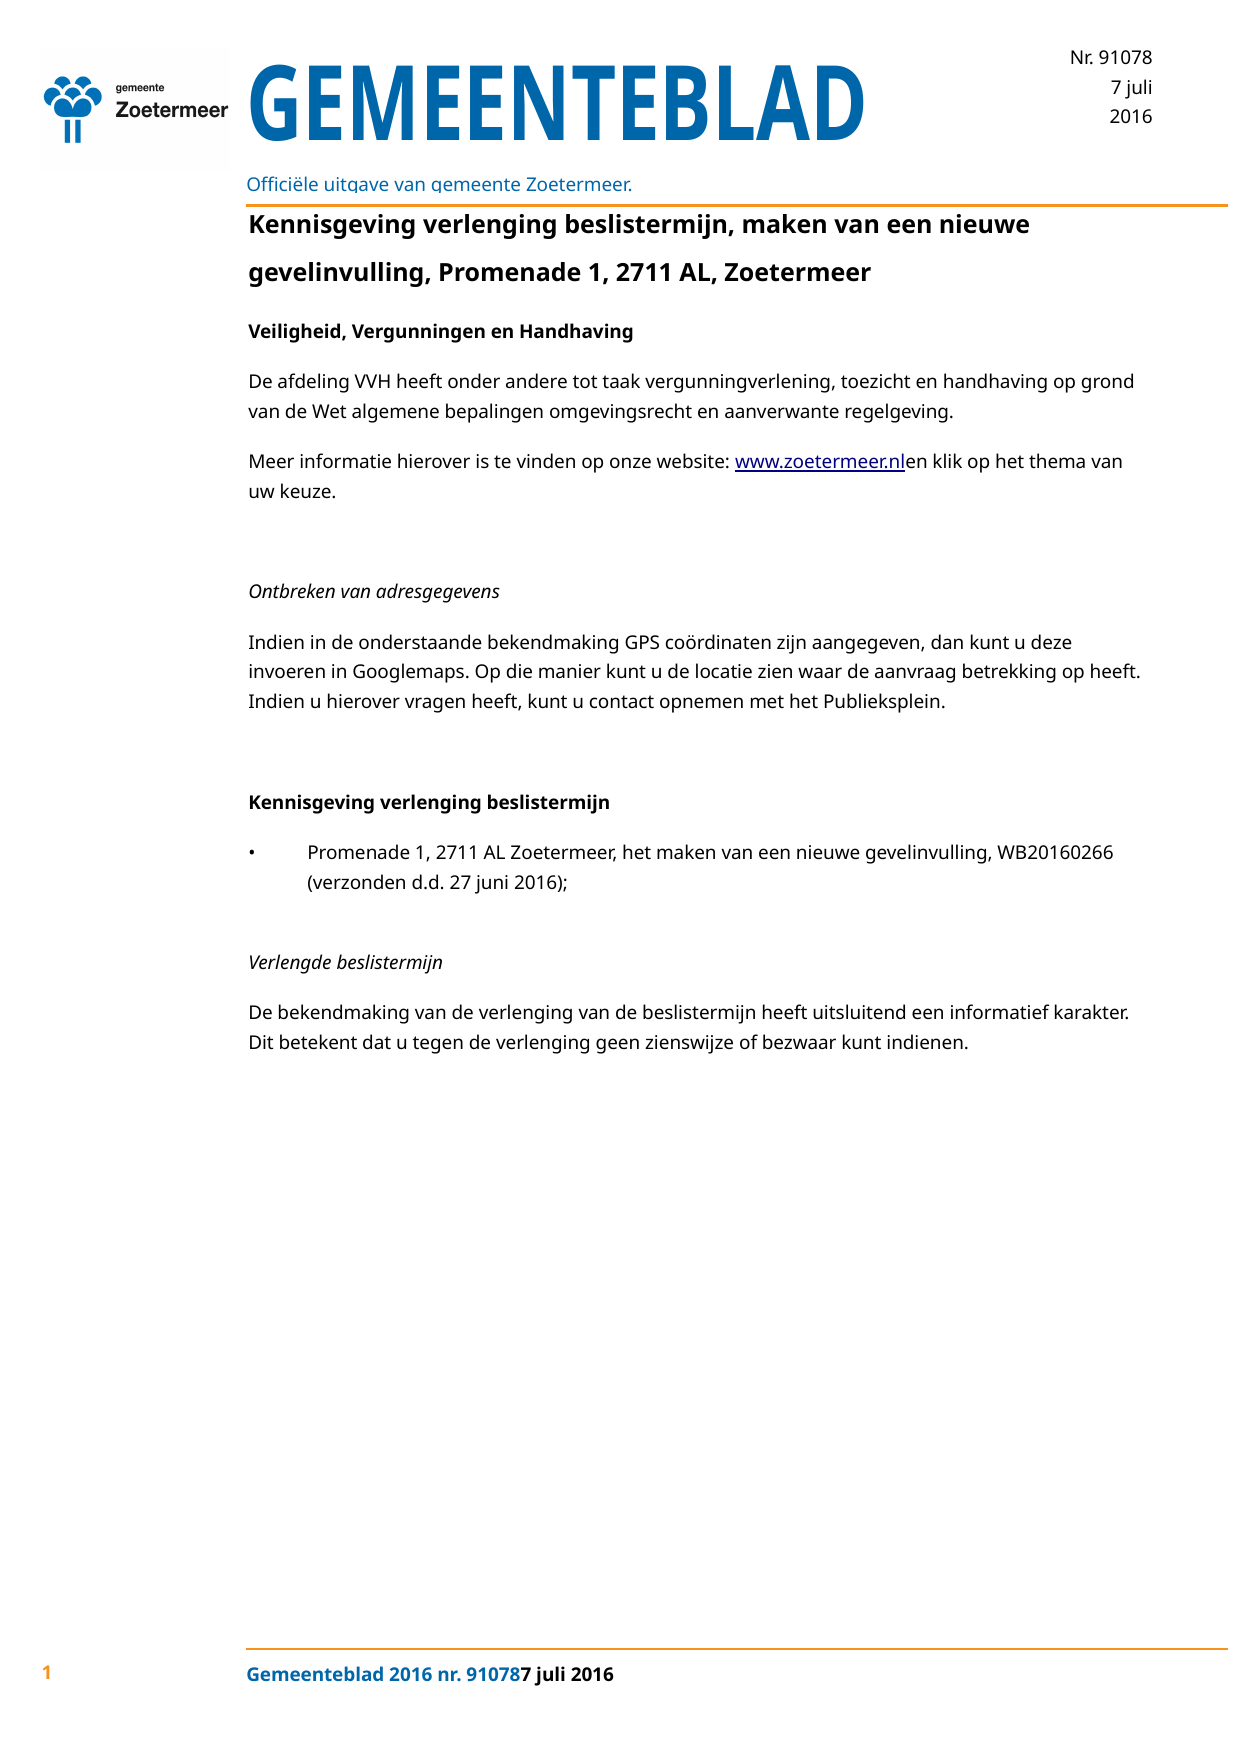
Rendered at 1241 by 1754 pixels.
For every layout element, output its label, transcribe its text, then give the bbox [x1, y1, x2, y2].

text Kennisgeving verlenging beslistermijn [248, 789, 1152, 815]
text Veiligheid, Vergunningen en Handhaving [248, 318, 1152, 344]
list Promenade 1, 2711 AL Zoetermeer, het maken van een nieuwe gevelinvulling, WB20160266 (verzonden d.d. 27 juni 2016); [248, 839, 1152, 895]
text De bekendmaking van de verlenging van de beslistermijn heeft uitsluitend een informatief karakter. Dit betekent dat u tegen de verlenging geen zienswijze of bezwaar kunt indienen. [248, 999, 1152, 1055]
text Indien in de onderstaande bekendmaking GPS coördinaten zijn aangegeven, dan kunt u deze invoeren in Googlemaps. Op die manier kunt u de locatie zien waar de aanvraag betrekking op heeft. Indien u hierover vragen heeft, kunt u contact opnemen met het Publieksplein. [248, 629, 1152, 714]
text De afdeling VVH heeft onder andere tot taak vergunningverlening, toezicht en handhaving op grond van de Wet algemene bepalingen omgevingsrecht en aanverwante regelgeving. [248, 368, 1152, 424]
text Verlengde beslistermijn [248, 949, 1152, 975]
text Kennisgeving verlenging beslistermijn, maken van een nieuwe gevelinvulling, Promenade 1, 2711 AL, Zoetermeer [248, 207, 1152, 288]
text Meer informatie hierover is te vinden op onze website: www.zoetermeer.nlen klik op het thema van uw keuze. [248, 448, 1152, 504]
text Ontbreken van adresgegevens [248, 579, 1152, 604]
picture [41, 47, 231, 172]
